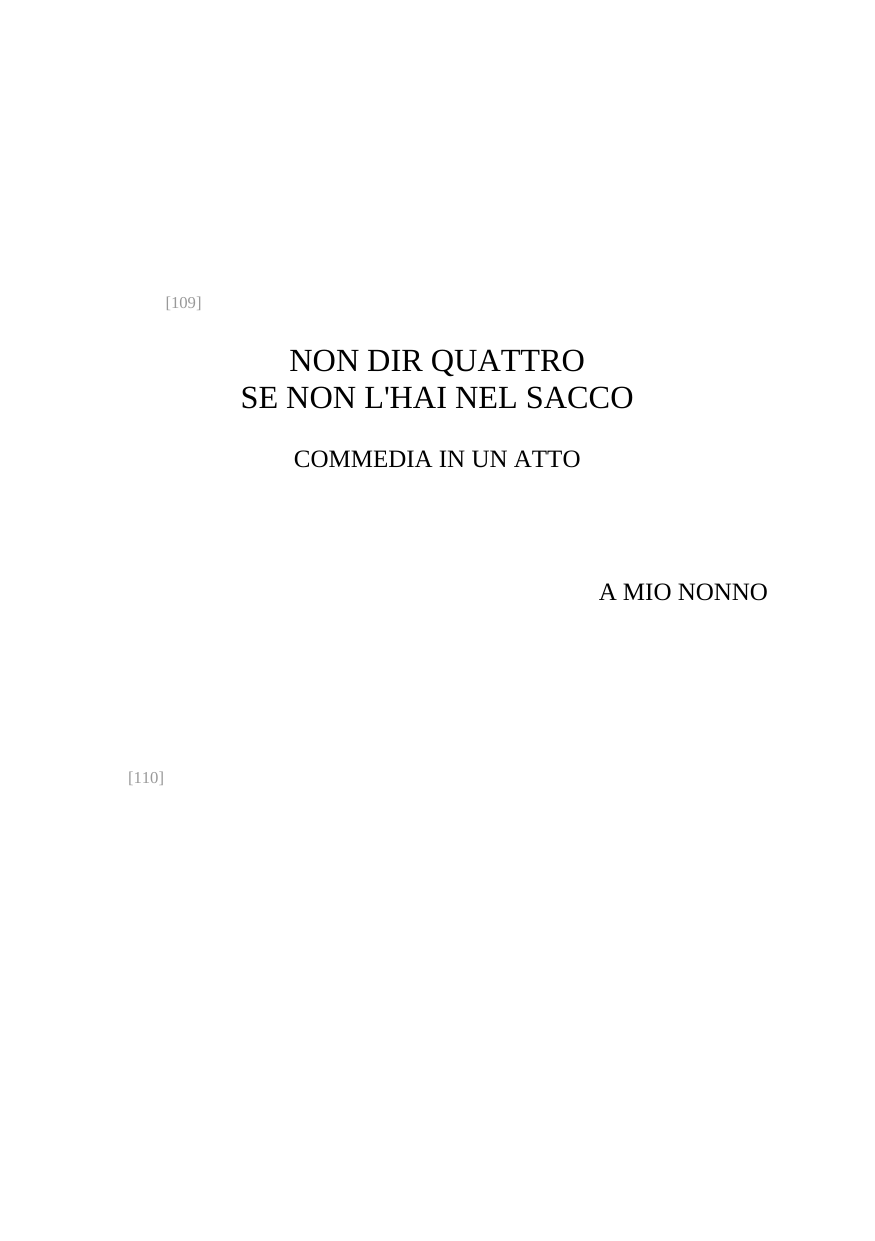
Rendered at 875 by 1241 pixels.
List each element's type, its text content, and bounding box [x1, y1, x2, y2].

text NON DIR QUATTRO SE NON L'HAI NEL SACCO COMMEDIA IN UN ATTO [165, 341, 709, 473]
text [109] [201, 293, 709, 312]
text [110] [164, 768, 709, 787]
text A MIO NONNO [106, 577, 768, 605]
